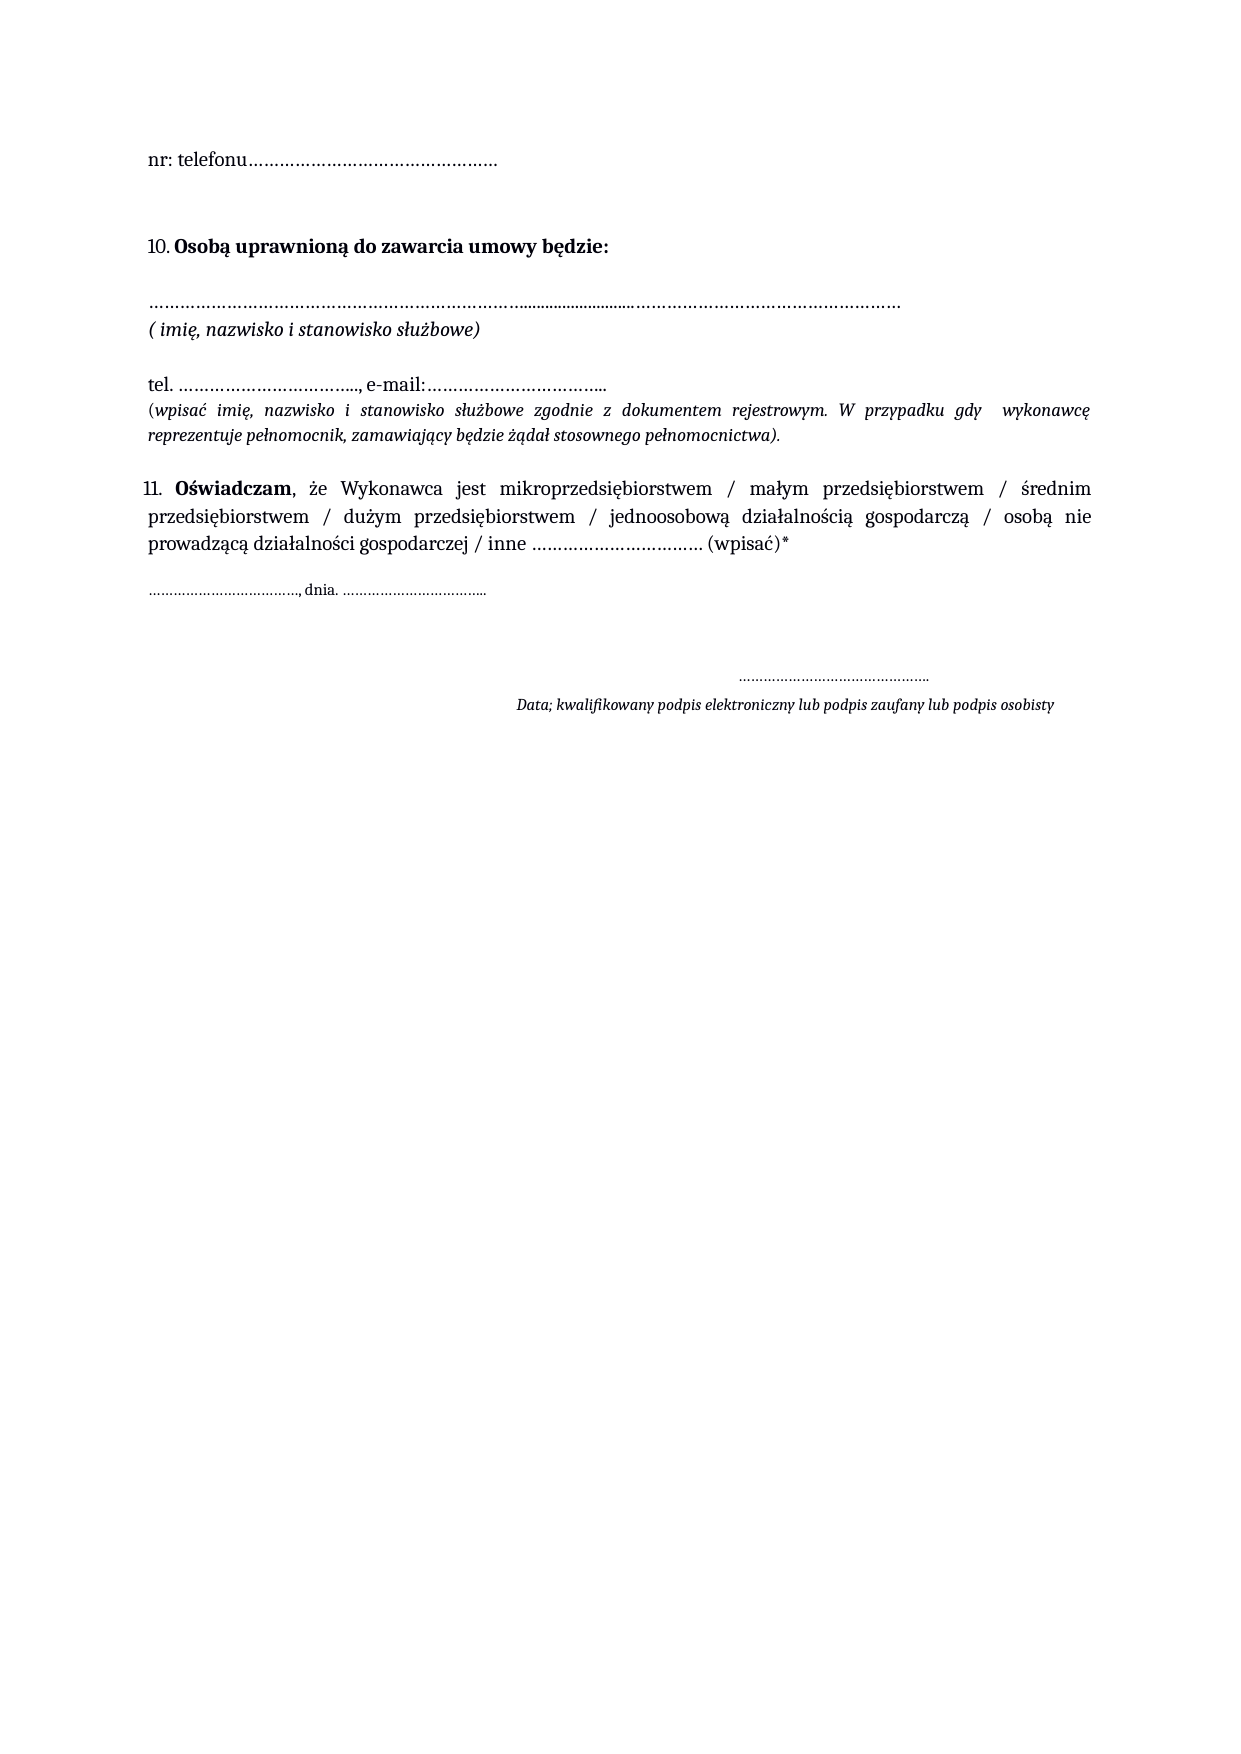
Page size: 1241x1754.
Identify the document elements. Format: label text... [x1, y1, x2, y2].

text ( imię, nazwisko i stanowisko służbowe) [148, 317, 1093, 341]
text (wpisać imię, nazwisko i stanowisko służbowe zgodnie z dokumentem rejestrowym. W przypadku gdy wykonawcę reprezentuje pełnomocnik, zamawiający będzie żądał stosownego pełnomocnictwa). [148, 400, 1093, 446]
text ………………………………, dnia. …………………………….. [148, 580, 1093, 599]
text nr: telefonu………………………………………… [148, 148, 1093, 172]
text ………………………………………………………………..........................…………………………………………… [148, 290, 1093, 314]
text 11. Oświadczam, że Wykonawca jest mikroprzedsiębiorstwem / małym przedsiębiorstwem / średnim przedsiębiorstwem / dużym przedsiębiorstwem / jednoosobową działalnością gospodarczą / osobą nie prowadzącą działalności gospodarczej / inne …………………………… (wpisać)* [143, 477, 1093, 556]
text Data; kwalifikowany podpis elektroniczny lub podpis zaufany lub podpis osobisty [148, 696, 1093, 715]
text tel. …………………………….., e-mail:…………………………….. [148, 372, 1093, 396]
text 10. Osobą uprawnioną do zawarcia umowy będzie: [148, 235, 1093, 259]
text ………………………………………. [664, 667, 1093, 686]
